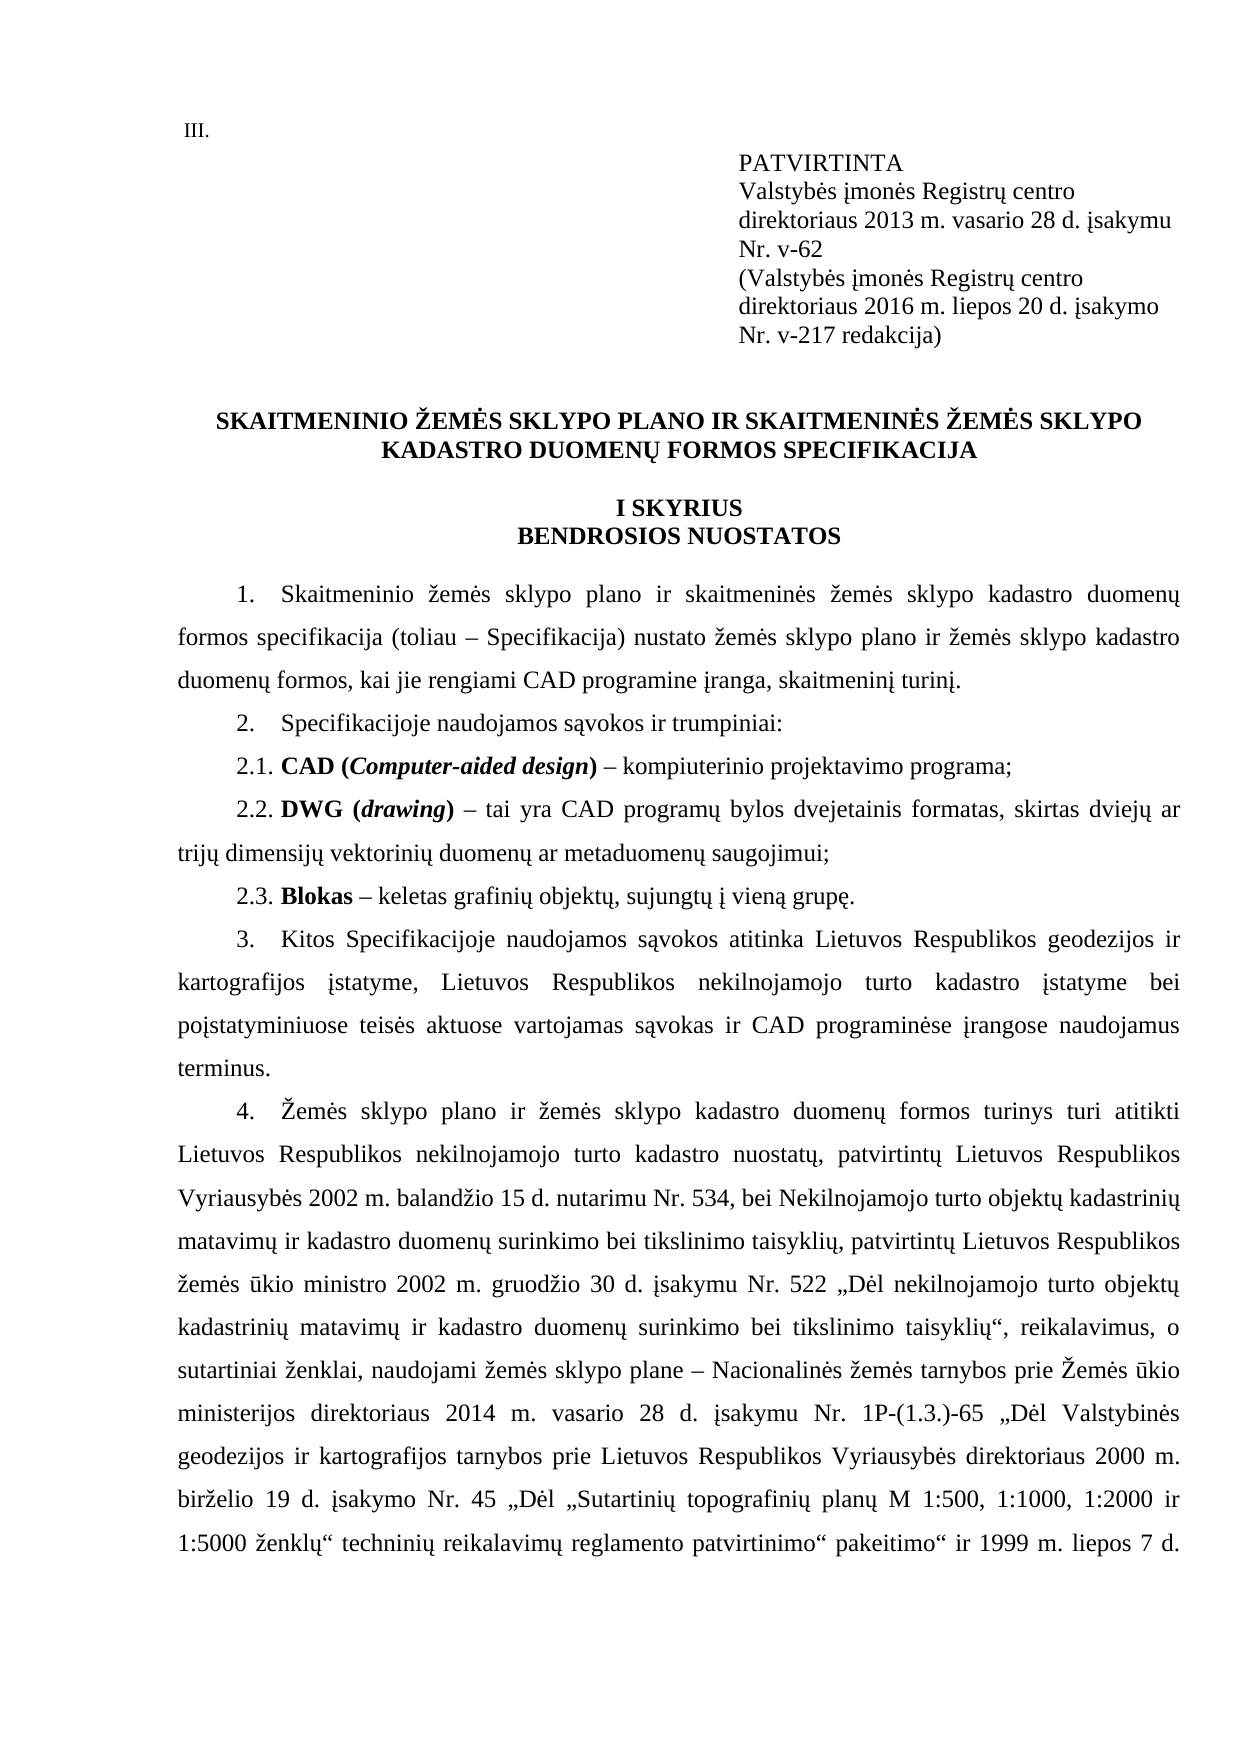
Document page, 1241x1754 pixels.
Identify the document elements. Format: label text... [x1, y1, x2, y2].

text Bendrosios nuostatos [177, 521, 1181, 550]
text 4. Žemės sklypo plano ir žemės sklypo kadastro duomenų formos turinys turi atitikti Lietuvos Respublikos nekilnojamojo turto kadastro nuostatų, patvirtintų Lietuvos Respublikos Vyriausybės 2002 m. balandžio 15 d. nutarimu Nr. 534, bei Nekilnojamojo turto objektų kadastrinių matavimų ir kadastro duomenų surinkimo bei tikslinimo taisyklių, patvirtintų Lietuvos Respublikos žemės ūkio ministro 2002 m. gruodžio 30 d. įsakymu Nr. 522 „Dėl nekilnojamojo turto objektų kadastrinių matavimų ir kadastro duomenų surinkimo bei tikslinimo taisyklių“, reikalavimus, o sutartiniai ženklai, naudojami žemės sklypo plane – Nacionalinės žemės tarnybos prie Žemės ūkio ministerijos direktoriaus 2014 m. vasario 28 d. įsakymu Nr. 1P-(1.3.)-65 „Dėl Valstybinės geodezijos ir kartografijos tarnybos prie Lietuvos Respublikos Vyriausybės direktoriaus 2000 m. birželio 19 d. įsakymo Nr. 45 „Dėl „Sutartinių topografinių planų M 1:500, 1:1000, 1:2000 ir 1:5000 ženklų“ techninių reikalavimų reglamento patvirtinimo“ pakeitimo“ ir 1999 m. liepos 7 d. [177, 1096, 1181, 1556]
text I SKYRIUS [177, 493, 1181, 521]
text direktoriaus 2016 m. liepos 20 d. įsakymo Nr. v-217 redakcija) [738, 291, 1181, 349]
text SKAITMENINIO ŽEMĖS SKLYPO PLANO IR SKAITMENINĖS ŽEMĖS SKLYPO KADASTRO DUOMENŲ FORMOS SPECIFIKACIJA [177, 406, 1181, 464]
text PATVIRTINTA [738, 148, 1181, 176]
text (Valstybės įmonės Registrų centro [738, 263, 1181, 291]
text 1. Skaitmeninio žemės sklypo plano ir skaitmeninės žemės sklypo kadastro duomenų formos specifikacija (toliau – Specifikacija) nustato žemės sklypo plano ir žemės sklypo kadastro duomenų formos, kai jie rengiami CAD programine įranga, skaitmeninį turinį. [177, 579, 1181, 694]
text 2.2. DWG (drawing) – tai yra CAD programų bylos dvejetainis formatas, skirtas dviejų ar trijų dimensijų vektorinių duomenų ar metaduomenų saugojimui; [177, 794, 1181, 866]
text 3. Kitos Specifikacijoje naudojamos sąvokos atitinka Lietuvos Respublikos geodezijos ir kartografijos įstatyme, Lietuvos Respublikos nekilnojamojo turto kadastro įstatyme bei poįstatyminiuose teisės aktuose vartojamas sąvokas ir CAD programinėse įrangose naudojamus terminus. [177, 924, 1181, 1082]
text 2. Specifikacijoje naudojamos sąvokos ir trumpiniai: [177, 708, 1181, 737]
text 2.3. Blokas – keletas grafinių objektų, sujungtų į vieną grupę. [236, 881, 1181, 909]
text Valstybės įmonės Registrų centro direktoriaus 2013 m. vasario 28 d. įsakymu Nr. v-62 [738, 176, 1181, 263]
text 2.1. CAD (Computer-aided design) – kompiuterinio projektavimo programa; [236, 751, 1181, 780]
